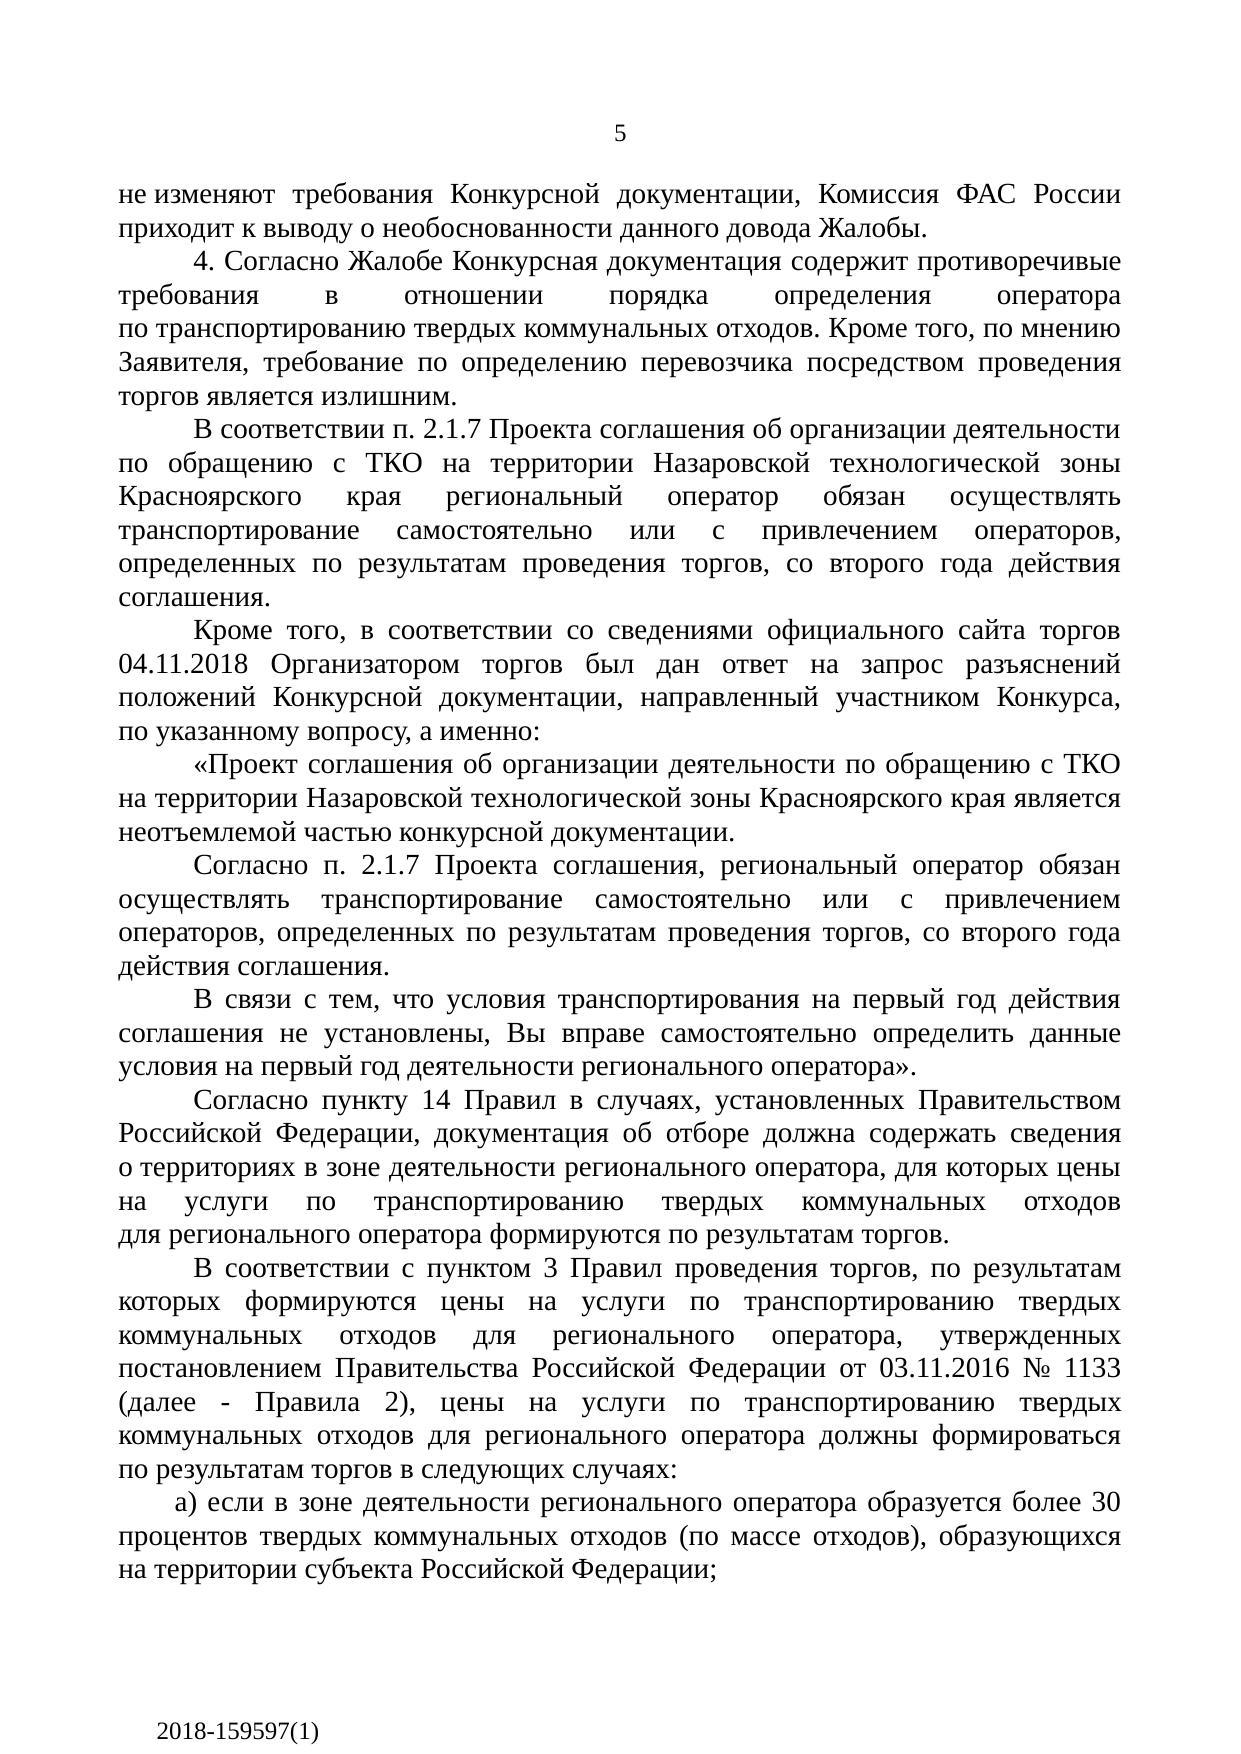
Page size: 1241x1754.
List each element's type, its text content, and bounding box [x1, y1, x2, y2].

text Кроме того, в соответствии со сведениями официального сайта торгов 04.11.2018 Организатором торгов был дан ответ на запрос разъяснений положений Конкурсной документации, направленный участником Конкурса, по указанному вопросу, а именно: [118, 612, 1122, 747]
text «Проект соглашения об организации деятельности по обращению с ТКО на территории Назаровской технологической зоны Красноярского края является неотъемлемой частью конкурсной документации. [118, 747, 1122, 847]
text Согласно п. 2.1.7 Проекта соглашения, региональный оператор обязан осуществлять транспортирование самостоятельно или с привлечением операторов, определенных по результатам проведения торгов, со второго года действия соглашения. [118, 847, 1122, 981]
text Согласно пункту 14 Правил в случаях, установленных Правительством Российской Федерации, документация об отборе должна содержать сведения о территориях в зоне деятельности регионального оператора, для которых цены на услуги по транспортированию твердых коммунальных отходов для регионального оператора формируются по результатам торгов. [118, 1082, 1122, 1250]
text 4. Согласно Жалобе Конкурсная документация содержит противоречивые требования в отношении порядка определения оператора по транспортированию твердых коммунальных отходов. Кроме того, по мнению Заявителя, требование по определению перевозчика посредством проведения торгов является излишним. [118, 243, 1122, 411]
text В соответствии п. 2.1.7 Проекта соглашения об организации деятельности по обращению с ТКО на территории Назаровской технологической зоны Красноярского края региональный оператор обязан осуществлять транспортирование самостоятельно или с привлечением операторов, определенных по результатам проведения торгов, со второго года действия соглашения. [118, 411, 1122, 612]
text не изменяют требования Конкурсной документации, Комиссия ФАС России приходит к выводу о необоснованности данного довода Жалобы. [118, 176, 1122, 243]
text а) если в зоне деятельности регионального оператора образуется более 30 процентов твердых коммунальных отходов (по массе отходов), образующихся на территории субъекта Российской Федерации; [118, 1484, 1122, 1585]
text В соответствии с пунктом 3 Правил проведения торгов, по результатам которых формируются цены на услуги по транспортированию твердых коммунальных отходов для регионального оператора, утвержденных постановлением Правительства Российской Федерации от 03.11.2016 № 1133 (далее - Правила 2), цены на услуги по транспортированию твердых коммунальных отходов для регионального оператора должны формироваться по результатам торгов в следующих случаях: [118, 1250, 1122, 1484]
text В связи с тем, что условия транспортирования на первый год действия соглашения не установлены, Вы вправе самостоятельно определить данные условия на первый год деятельности регионального оператора». [118, 981, 1122, 1082]
